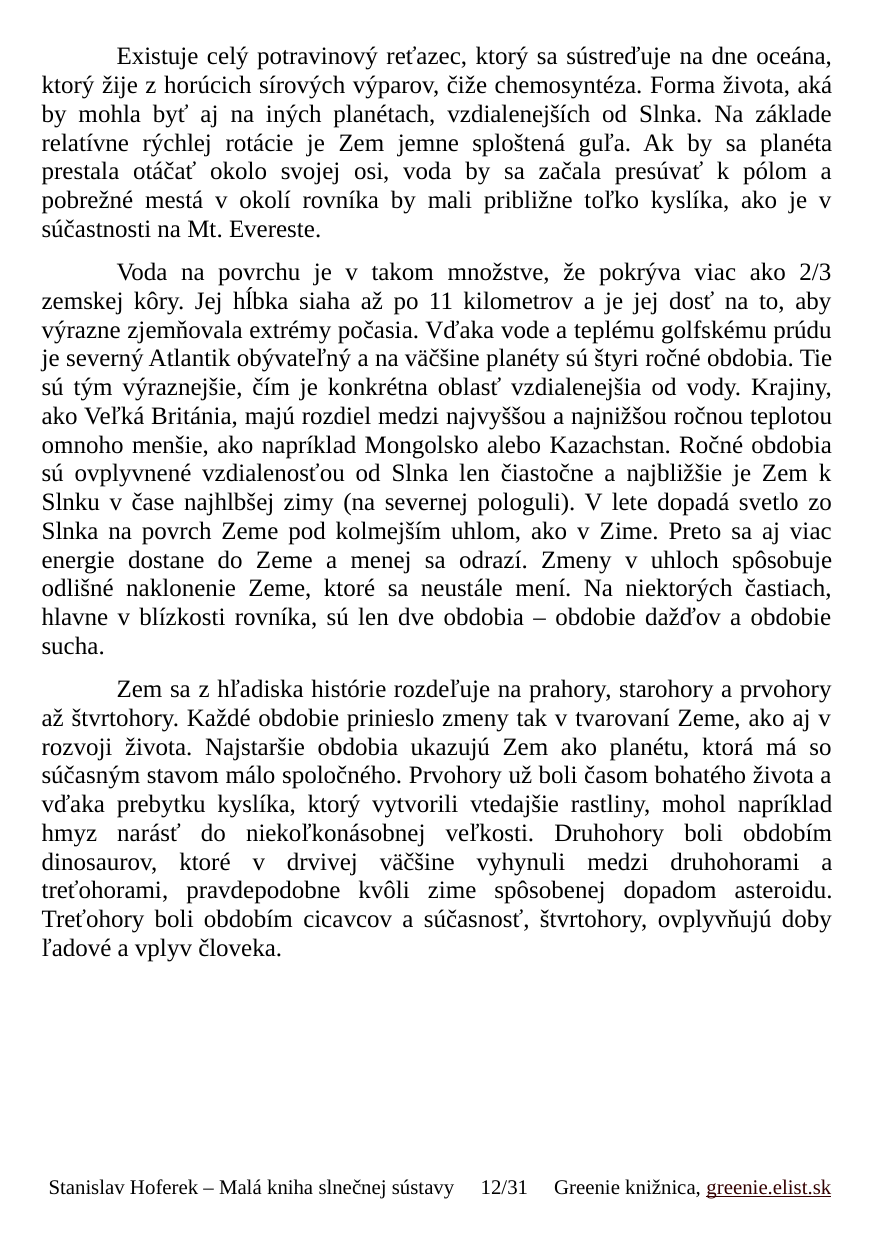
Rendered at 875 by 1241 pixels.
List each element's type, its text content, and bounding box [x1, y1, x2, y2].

text Existuje celý potravinový reťazec, ktorý sa sústreďuje na dne oceána, ktorý žije z horúcich sírových výparov, čiže chemosyntéza. Forma života, aká by mohla byť aj na iných planétach, vzdialenejších od Slnka. Na základe relatívne rýchlej rotácie je Zem jemne sploštená guľa. Ak by sa planéta prestala otáčať okolo svojej osi, voda by sa začala presúvať k pólom a pobrežné mestá v okolí rovníka by mali približne toľko kyslíka, ako je v súčastnosti na Mt. Evereste. [41, 41, 833, 243]
text Zem sa z hľadiska histórie rozdeľuje na prahory, starohory a prvohory až štvrtohory. Každé obdobie prinieslo zmeny tak v tvarovaní Zeme, ako aj v rozvoji života. Najstaršie obdobia ukazujú Zem ako planétu, ktorá má so súčasným stavom málo spoločného. Prvohory už boli časom bohatého života a vďaka prebytku kyslíka, ktorý vytvorili vtedajšie rastliny, mohol napríklad hmyz narásť do niekoľkonásobnej veľkosti. Druhohory boli obdobím dinosaurov, ktoré v drvivej väčšine vyhynuli medzi druhohorami a treťohorami, pravdepodobne kvôli zime spôsobenej dopadom asteroidu. Treťohory boli obdobím cicavcov a súčasnosť, štvrtohory, ovplyvňujú doby ľadové a vplyv človeka. [41, 674, 833, 962]
text Voda na povrchu je v takom množstve, že pokrýva viac ako 2/3 zemskej kôry. Jej hĺbka siaha až po 11 kilometrov a je jej dosť na to, aby výrazne zjemňovala extrémy počasia. Vďaka vode a teplému golfskému prúdu je severný Atlantik obývateľný a na väčšine planéty sú štyri ročné obdobia. Tie sú tým výraznejšie, čím je konkrétna oblasť vzdialenejšia od vody. Krajiny, ako Veľká Británia, majú rozdiel medzi najvyššou a najnižšou ročnou teplotou omnoho menšie, ako napríklad Mongolsko alebo Kazachstan. Ročné obdobia sú ovplyvnené vzdialenosťou od Slnka len čiastočne a najbližšie je Zem k Slnku v čase najhlbšej zimy (na severnej pologuli). V lete dopadá svetlo zo Slnka na povrch Zeme pod kolmejším uhlom, ako v Zime. Preto sa aj viac energie dostane do Zeme a menej sa odrazí. Zmeny v uhloch spôsobuje odlišné naklonenie Zeme, ktoré sa neustále mení. Na niektorých častiach, hlavne v blízkosti rovníka, sú len dve obdobia – obdobie dažďov a obdobie sucha. [41, 257, 833, 660]
